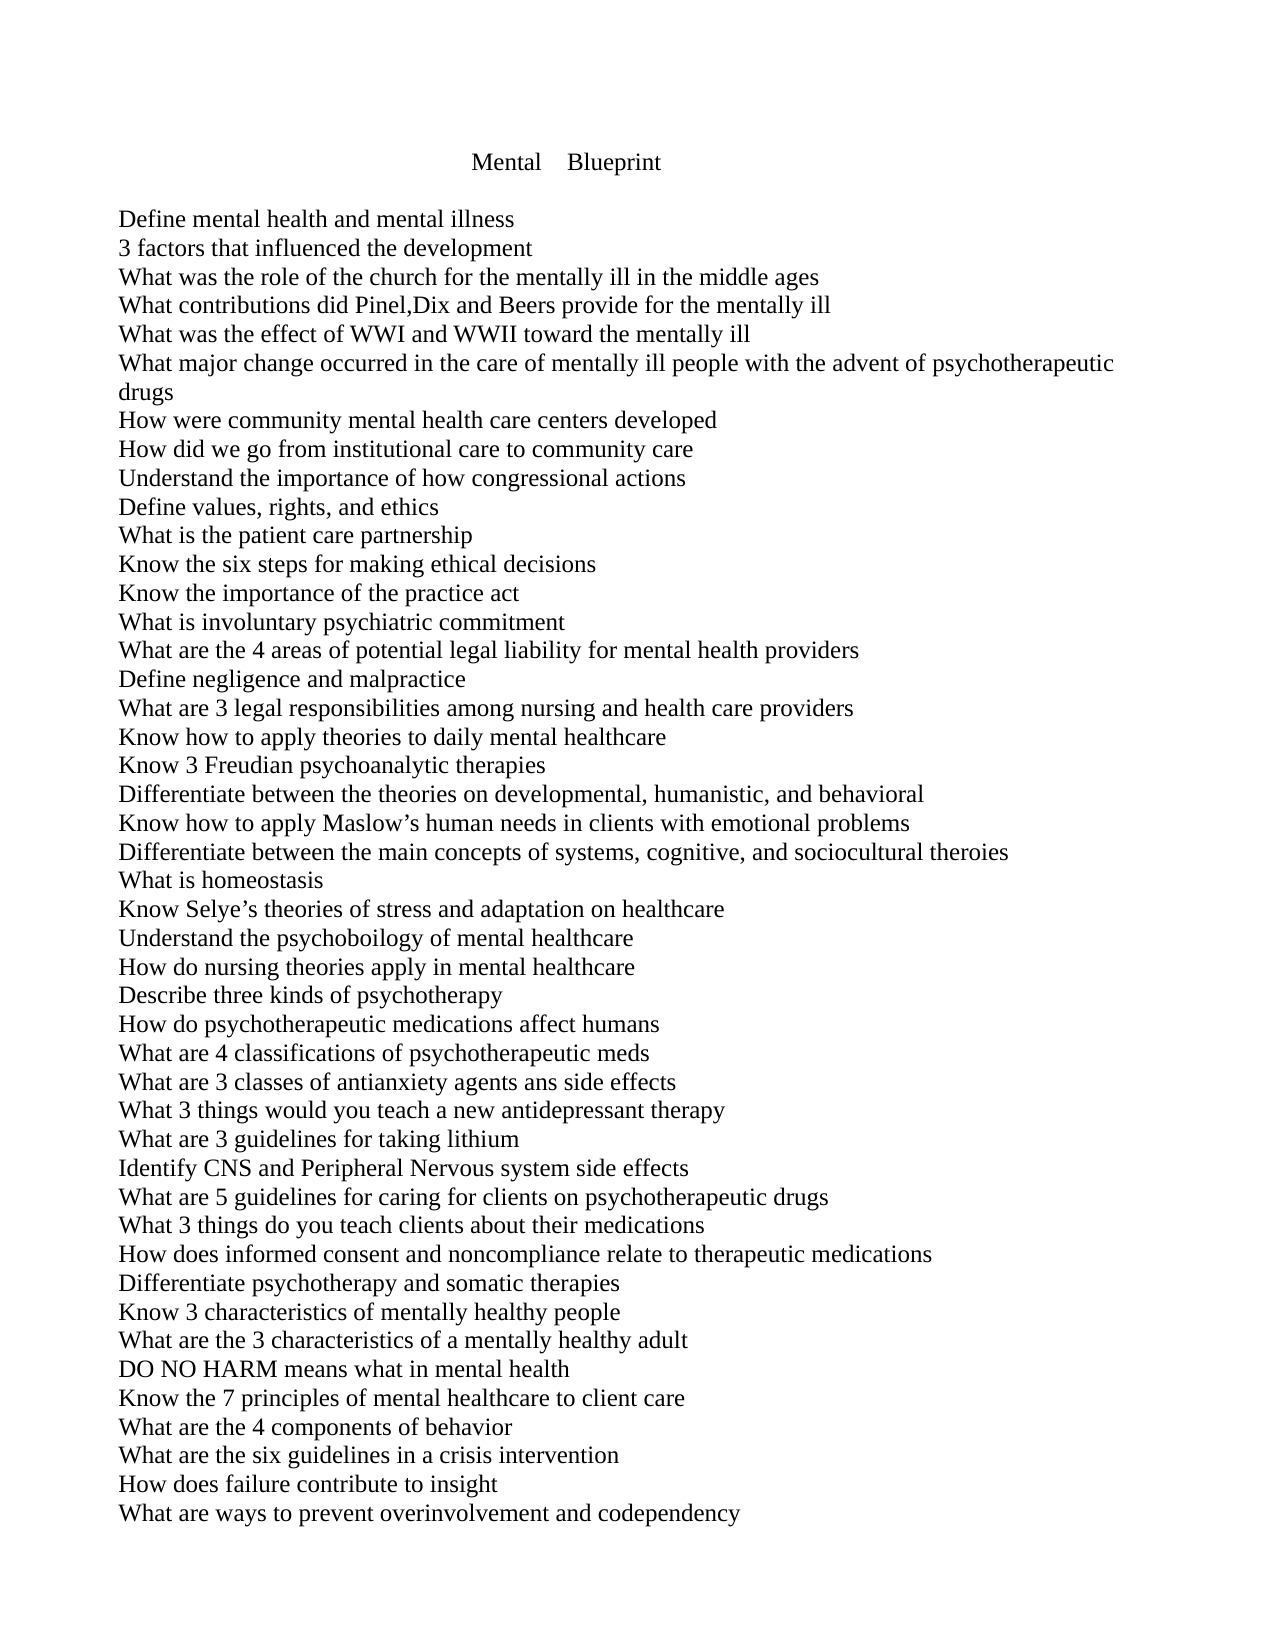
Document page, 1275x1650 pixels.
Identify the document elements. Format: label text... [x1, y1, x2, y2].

text What major change occurred in the care of mentally ill people with the advent of psychotherapeutic drugs [118, 348, 1157, 406]
text What 3 things would you teach a new antidepressant therapy [118, 1096, 1157, 1124]
text Know how to apply theories to daily mental healthcare [118, 722, 1157, 751]
text What are 5 guidelines for caring for clients on psychotherapeutic drugs [118, 1182, 1157, 1211]
text How were community mental health care centers developed [118, 406, 1157, 434]
text What are the 4 components of behavior [118, 1412, 1157, 1441]
text Understand the importance of how congressional actions [118, 463, 1157, 492]
text How does failure contribute to insight [118, 1469, 1157, 1498]
text What was the effect of WWI and WWII toward the mentally ill [118, 319, 1157, 348]
text Differentiate between the main concepts of systems, cognitive, and sociocultural theroies [118, 837, 1157, 866]
text What are ways to prevent overinvolvement and codependency [118, 1498, 1157, 1527]
text Differentiate psychotherapy and somatic therapies [118, 1268, 1157, 1297]
text Know the six steps for making ethical decisions [118, 549, 1157, 578]
text Identify CNS and Peripheral Nervous system side effects [118, 1153, 1157, 1182]
text Know the importance of the practice act [118, 578, 1157, 607]
text What is the patient care partnership [118, 521, 1157, 549]
text Define mental health and mental illness [118, 204, 1157, 233]
text What are 4 classifications of psychotherapeutic meds [118, 1038, 1157, 1067]
text Know the 7 principles of mental healthcare to client care [118, 1383, 1157, 1412]
text How did we go from institutional care to community care [118, 434, 1157, 463]
text What contributions did Pinel,Dix and Beers provide for the mentally ill [118, 291, 1157, 319]
text What was the role of the church for the mentally ill in the middle ages [118, 262, 1157, 291]
text Understand the psychoboilogy of mental healthcare [118, 923, 1157, 952]
text Define values, rights, and ethics [118, 492, 1157, 521]
text What are 3 classes of antianxiety agents ans side effects [118, 1067, 1157, 1096]
text What are 3 legal responsibilities among nursing and health care providers [118, 693, 1157, 722]
text Define negligence and malpractice [118, 664, 1157, 693]
text What is involuntary psychiatric commitment [118, 607, 1157, 636]
text What are 3 guidelines for taking lithium [118, 1124, 1157, 1153]
text How does informed consent and noncompliance relate to therapeutic medications [118, 1239, 1157, 1268]
text What are the six guidelines in a crisis intervention [118, 1441, 1157, 1469]
text Describe three kinds of psychotherapy [118, 981, 1157, 1009]
text 3 factors that influenced the development [118, 233, 1157, 262]
text What 3 things do you teach clients about their medications [118, 1211, 1157, 1239]
text Mental Blueprint [118, 147, 1157, 176]
text Know 3 characteristics of mentally healthy people [118, 1297, 1157, 1326]
text What are the 4 areas of potential legal liability for mental health providers [118, 636, 1157, 664]
text Know 3 Freudian psychoanalytic therapies [118, 751, 1157, 779]
text Know how to apply Maslow’s human needs in clients with emotional problems [118, 808, 1157, 837]
text DO NO HARM means what in mental health [118, 1354, 1157, 1383]
text How do psychotherapeutic medications affect humans [118, 1009, 1157, 1038]
text Know Selye’s theories of stress and adaptation on healthcare [118, 894, 1157, 923]
text How do nursing theories apply in mental healthcare [118, 952, 1157, 981]
text Differentiate between the theories on developmental, humanistic, and behavioral [118, 779, 1157, 808]
text What are the 3 characteristics of a mentally healthy adult [118, 1326, 1157, 1354]
text What is homeostasis [118, 866, 1157, 894]
